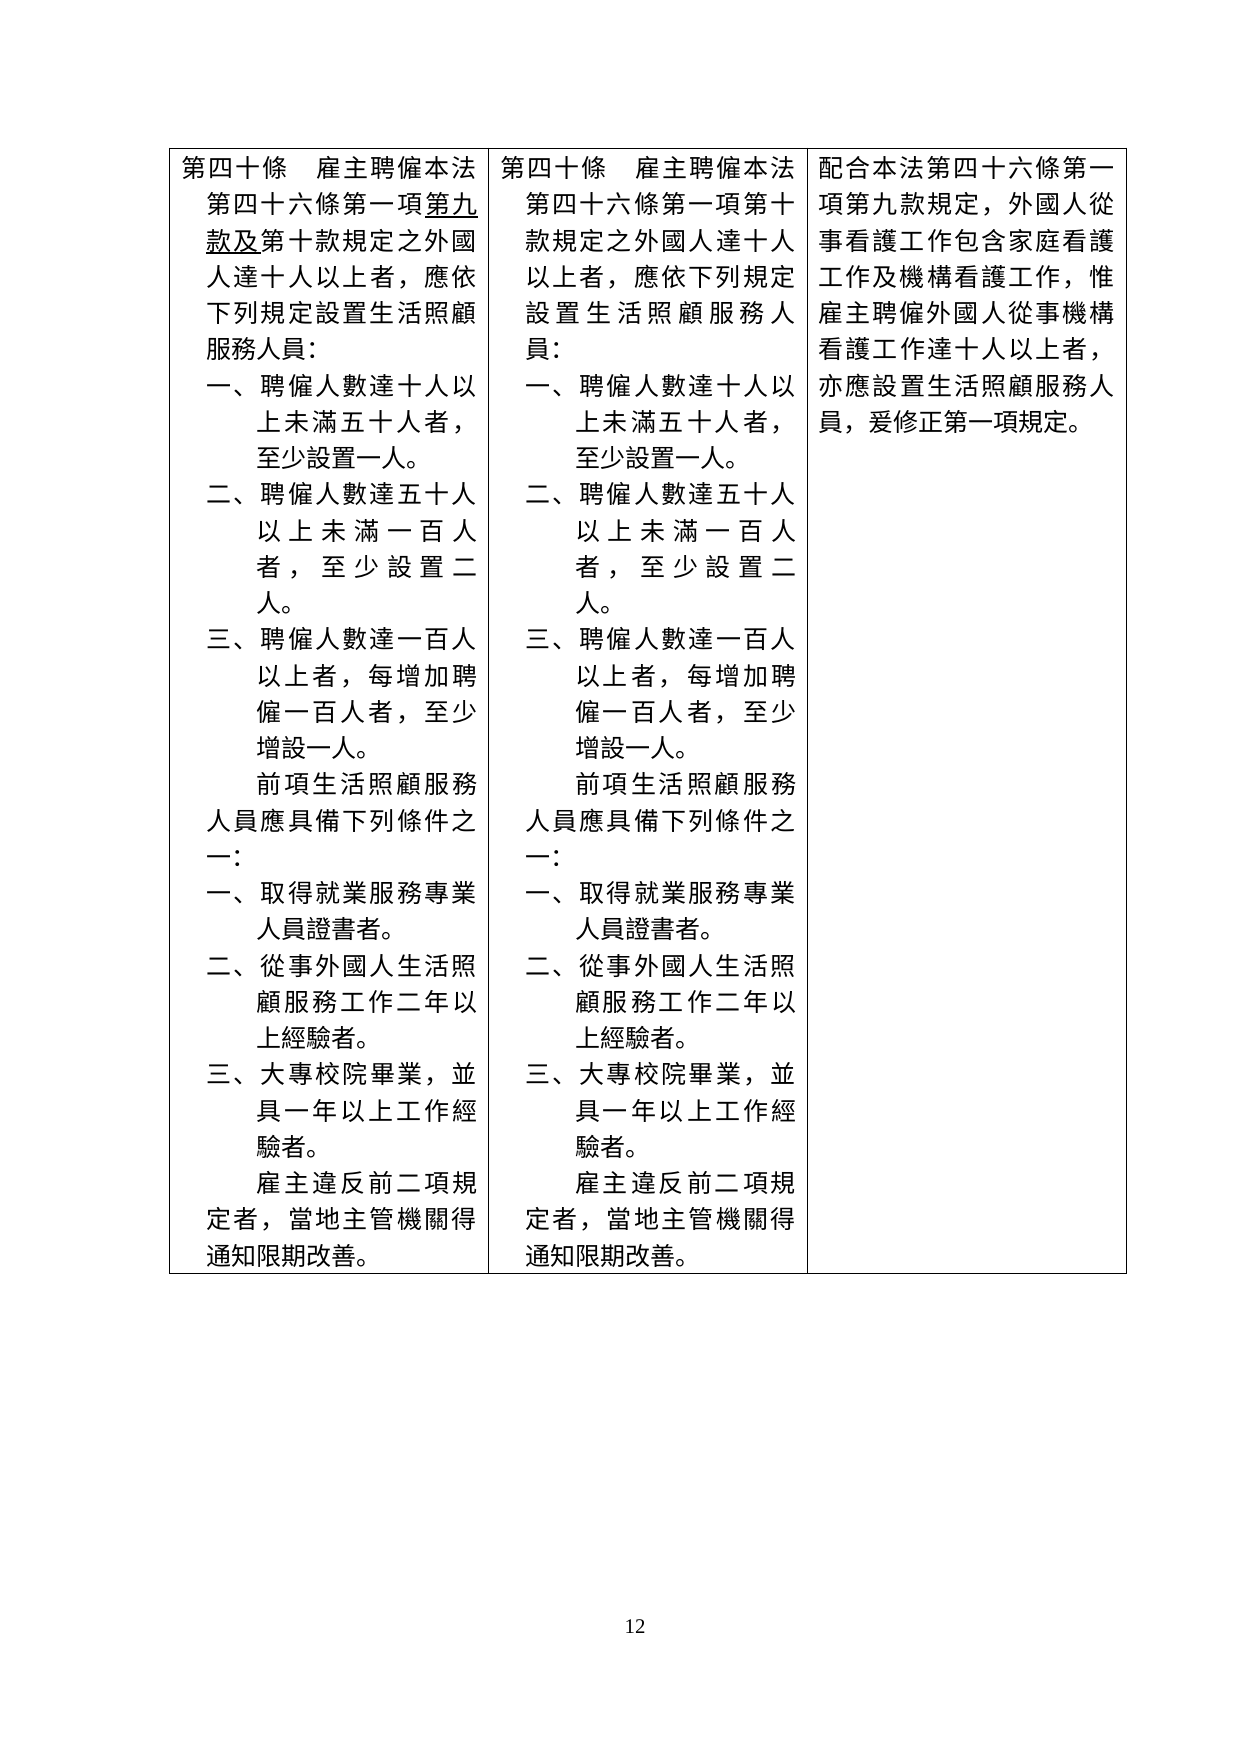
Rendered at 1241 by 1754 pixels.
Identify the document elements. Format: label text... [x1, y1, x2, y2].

table_cell 第四十條 雇主聘僱本法第四十六條第一項第九款及第十款規定之外國人達十人以上者，應依下列規定設置生活照顧服務人員： 一、聘僱人數達十人以上未滿五十人者，至少設置一人。 二、聘僱人數達五十人以上未滿一百人者，至少設置二人。 三、聘僱人數達一百人以上者，每增加聘僱一百人者，至少增設一人。 前項生活照顧服務人員應具備下列條件之一： 一、取得就業服務專業人員證書者。 二、從事外國人生活照顧服務工作二年以上經驗者。 三、大專校院畢業，並具一年以上工作經驗者。 雇主違反前二項規定者，當地主管機關得通知限期改善。 [170, 149, 488, 1272]
table_cell 第四十條 雇主聘僱本法第四十六條第一項第十款規定之外國人達十人以上者，應依下列規定設置生活照顧服務人員： 一、聘僱人數達十人以上未滿五十人者，至少設置一人。 二、聘僱人數達五十人以上未滿一百人者，至少設置二人。 三、聘僱人數達一百人以上者，每增加聘僱一百人者，至少增設一人。 前項生活照顧服務人員應具備下列條件之一： 一、取得就業服務專業人員證書者。 二、從事外國人生活照顧服務工作二年以上經驗者。 三、大專校院畢業，並具一年以上工作經驗者。 雇主違反前二項規定者，當地主管機關得通知限期改善。 [489, 149, 807, 1272]
table_cell 配合本法第四十六條第一項第九款規定，外國人從事看護工作包含家庭看護工作及機構看護工作，惟雇主聘僱外國人從事機構看護工作達十人以上者，亦應設置生活照顧服務人員，爰修正第一項規定。 [808, 149, 1126, 1272]
